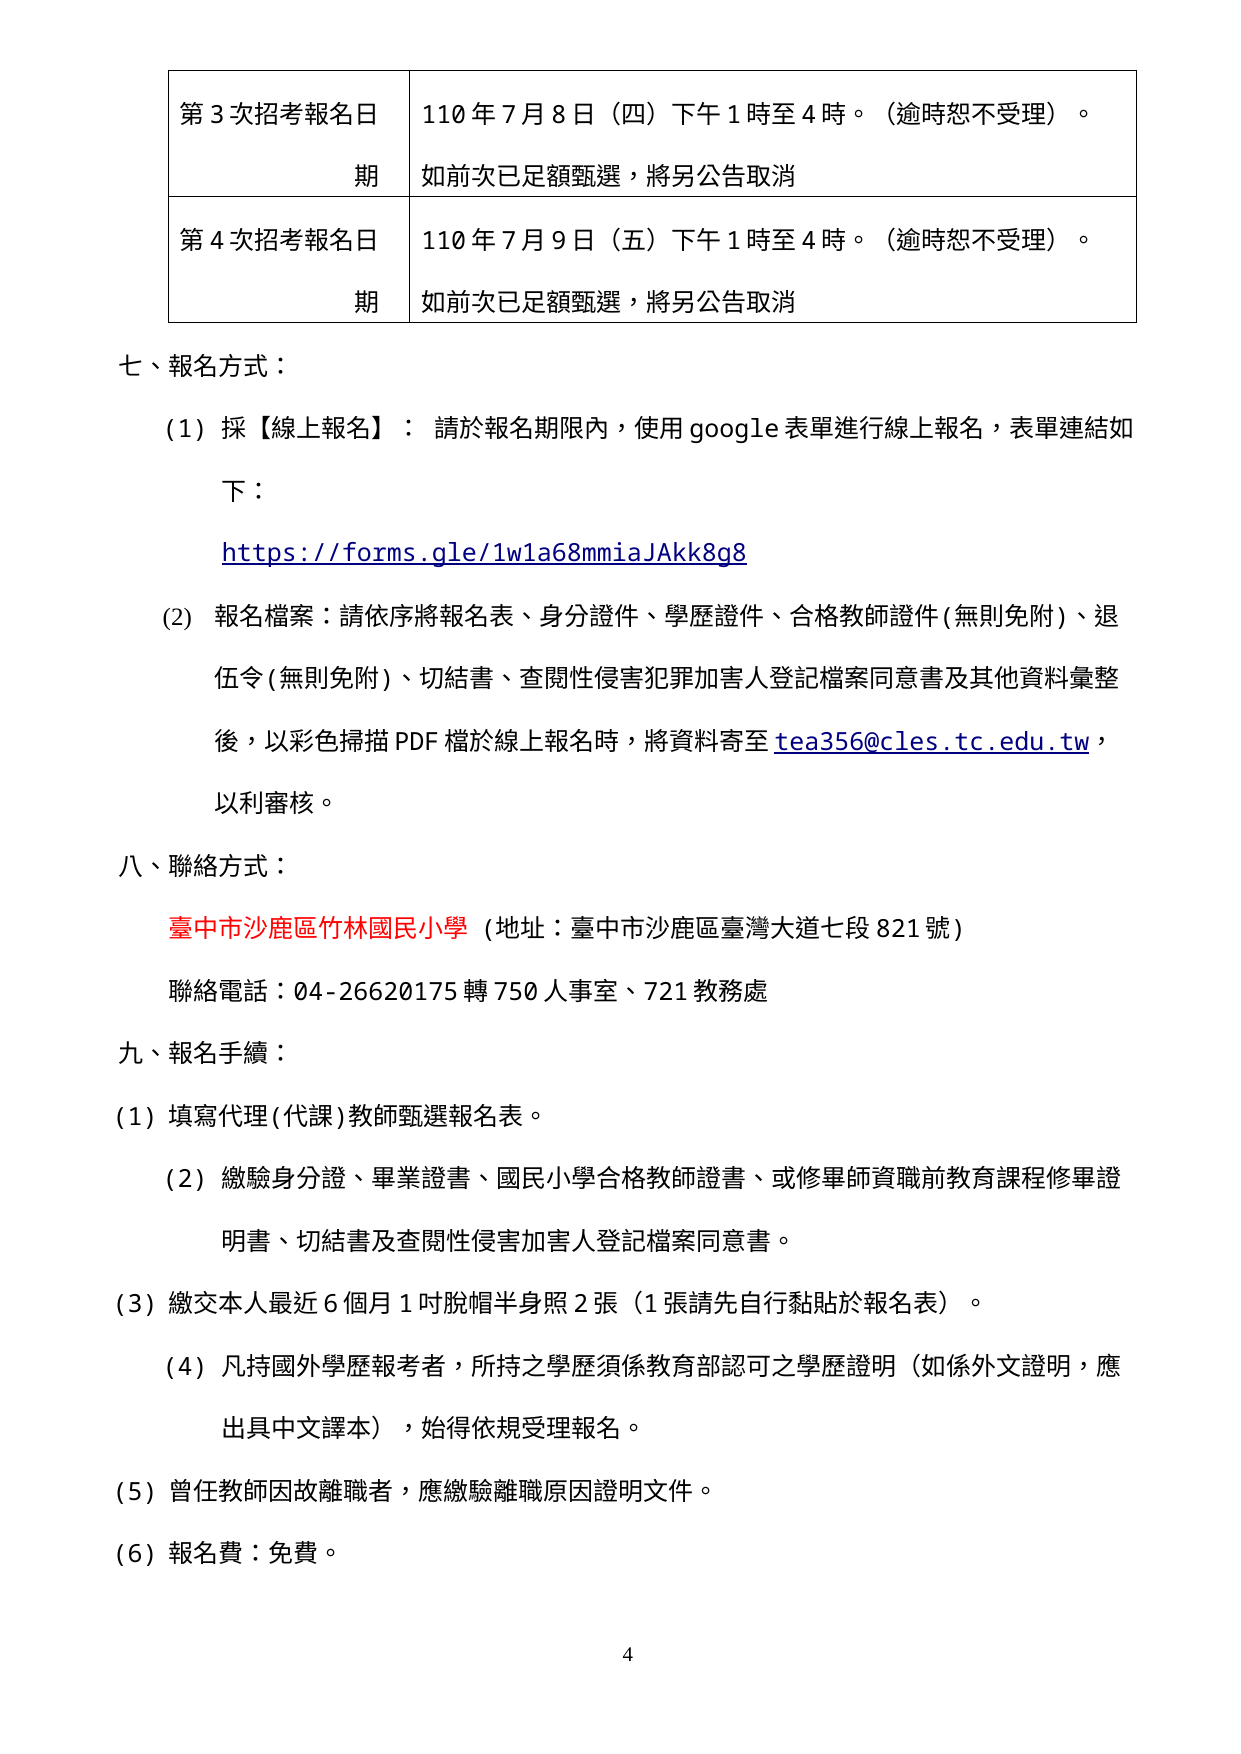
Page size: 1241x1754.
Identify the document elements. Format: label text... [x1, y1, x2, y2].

table_cell 第3次招考報名日期 [169, 71, 409, 196]
list 採【線上報名】： 請於報名期限內，使用google表單進行線上報名，表單連結如下： [162, 385, 1137, 510]
text 臺中市沙鹿區竹林國民小學 (地址：臺中市沙鹿區臺灣大道七段821號) [168, 885, 1137, 948]
list 繳交本人最近6個月1吋脫帽半身照2張（1張請先自行黏貼於報名表）。 [112, 1260, 1137, 1323]
list 曾任教師因故離職者，應繳驗離職原因證明文件。 [112, 1448, 1137, 1510]
list 凡持國外學歷報考者，所持之學歷須係教育部認可之學歷證明（如係外文證明，應出具中文譯本），始得依規受理報名。 [162, 1323, 1137, 1448]
list 報名檔案：請依序將報名表、身分證件、學歷證件、合格教師證件(無則免附)、退伍令(無則免附)、切結書、查閱性侵害犯罪加害人登記檔案同意書及其他資料彙整後，以彩色掃描PDF檔於線上報名時，將資料寄至tea356@cles.tc.edu.tw，以利審核。 [162, 573, 1137, 823]
text 九、報名手續： [118, 1010, 1137, 1073]
text https://forms.gle/1w1a68mmiaJAkk8g8 [222, 510, 1137, 573]
table_cell 110年7月9日（五）下午1時至4時。（逾時恕不受理）。 如前次已足額甄選，將另公告取消 [410, 197, 1136, 322]
list 填寫代理(代課)教師甄選報名表。 [112, 1073, 1137, 1135]
table_cell 110年7月8日（四）下午1時至4時。（逾時恕不受理）。 如前次已足額甄選，將另公告取消 [410, 71, 1136, 196]
text 八、聯絡方式： [118, 823, 1137, 885]
list 報名費：免費。 [112, 1510, 1137, 1573]
table_cell 第4次招考報名日期 [169, 197, 409, 322]
text 聯絡電話：04-26620175轉750人事室、721教務處 [168, 948, 1137, 1010]
list 繳驗身分證、畢業證書、國民小學合格教師證書、或修畢師資職前教育課程修畢證明書、切結書及查閱性侵害加害人登記檔案同意書。 [162, 1135, 1137, 1260]
text 七、報名方式： [118, 323, 1137, 385]
